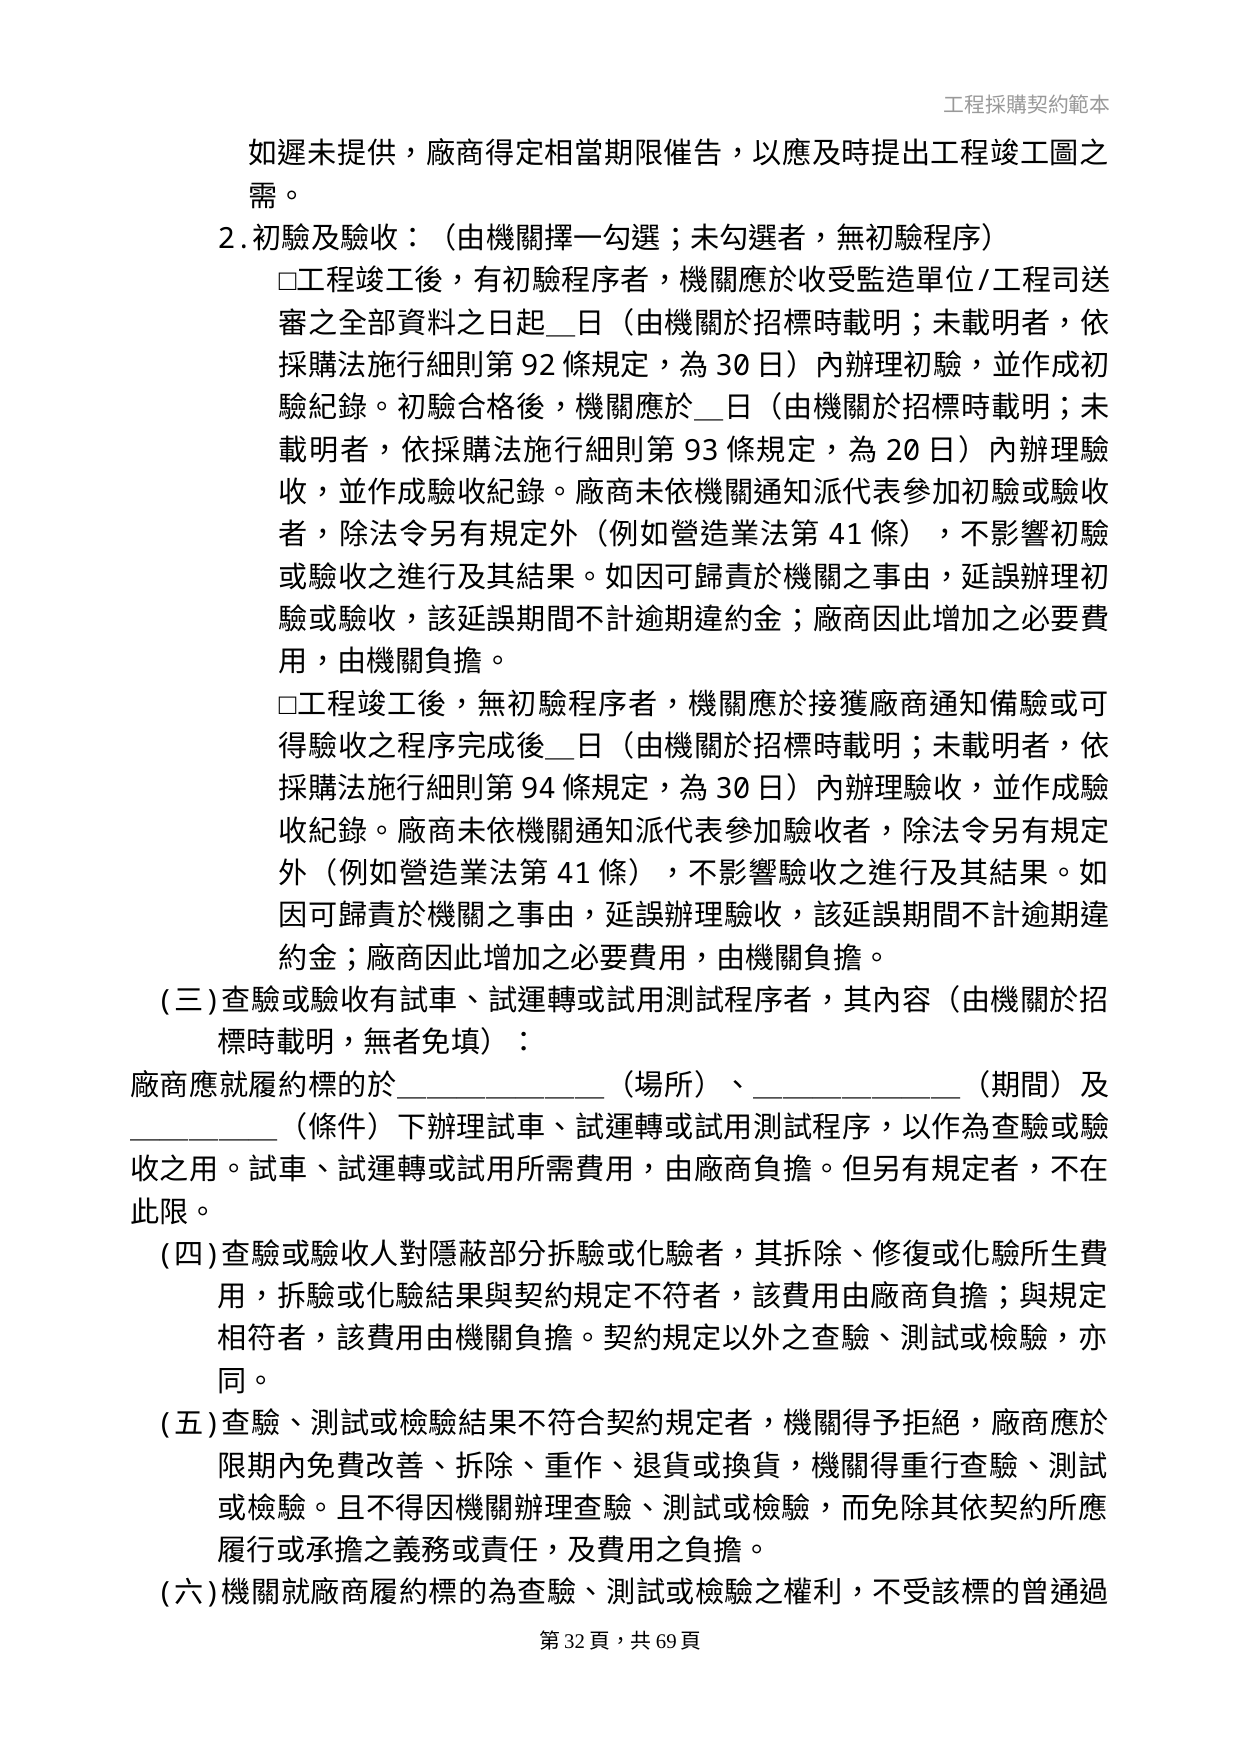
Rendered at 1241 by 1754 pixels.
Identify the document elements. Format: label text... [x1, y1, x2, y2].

text (五)查驗、測試或檢驗結果不符合契約規定者，機關得予拒絕，廠商應於限期內免費改善、拆除、重作、退貨或換貨，機關得重行查驗、測試或檢驗。且不得因機關辦理查驗、測試或檢驗，而免除其依契約所應履行或承擔之義務或責任，及費用之負擔。 [156, 1400, 1110, 1569]
text □工程竣工後，無初驗程序者，機關應於接獲廠商通知備驗或可得驗收之程序完成後＿日（由機關於招標時載明；未載明者，依採購法施行細則第94條規定，為30日）內辦理驗收，並作成驗收紀錄。廠商未依機關通知派代表參加驗收者，除法令另有規定外（例如營造業法第41條），不影響驗收之進行及其結果。如因可歸責於機關之事由，延誤辦理驗收，該延誤期間不計逾期違約金；廠商因此增加之必要費用，由機關負擔。 [279, 680, 1110, 977]
text (四)查驗或驗收人對隱蔽部分拆驗或化驗者，其拆除、修復或化驗所生費用，拆驗或化驗結果與契約規定不符者，該費用由廠商負擔；與規定相符者，該費用由機關負擔。契約規定以外之查驗、測試或檢驗，亦同。 [156, 1230, 1110, 1400]
text □工程竣工後，有初驗程序者，機關應於收受監造單位/工程司送審之全部資料之日起＿日（由機關於招標時載明；未載明者，依採購法施行細則第92條規定，為30日）內辦理初驗，並作成初驗紀錄。初驗合格後，機關應於＿日（由機關於招標時載明；未載明者，依採購法施行細則第93條規定，為20日）內辦理驗收，並作成驗收紀錄。廠商未依機關通知派代表參加初驗或驗收者，除法令另有規定外（例如營造業法第41條），不影響初驗或驗收之進行及其結果。如因可歸責於機關之事由，延誤辦理初驗或驗收，該延誤期間不計逾期違約金；廠商因此增加之必要費用，由機關負擔。 [279, 257, 1110, 680]
text (三)查驗或驗收有試車、試運轉或試用測試程序者，其內容（由機關於招標時載明，無者免填）： [156, 977, 1110, 1061]
text 2.初驗及驗收：（由機關擇一勾選；未勾選者，無初驗程序） [217, 214, 1110, 257]
text 如遲未提供，廠商得定相當期限催告，以應及時提出工程竣工圖之需。 [217, 130, 1110, 214]
text 廠商應就履約標的於＿＿＿＿＿＿＿（場所）、＿＿＿＿＿＿＿（期間）及＿＿＿＿＿（條件）下辦理試車、試運轉或試用測試程序，以作為查驗或驗收之用。試車、試運轉或試用所需費用，由廠商負擔。但另有規定者，不在此限。 [130, 1061, 1110, 1230]
text (六)機關就廠商履約標的為查驗、測試或檢驗之權利，不受該標的曾通過 [156, 1569, 1110, 1611]
